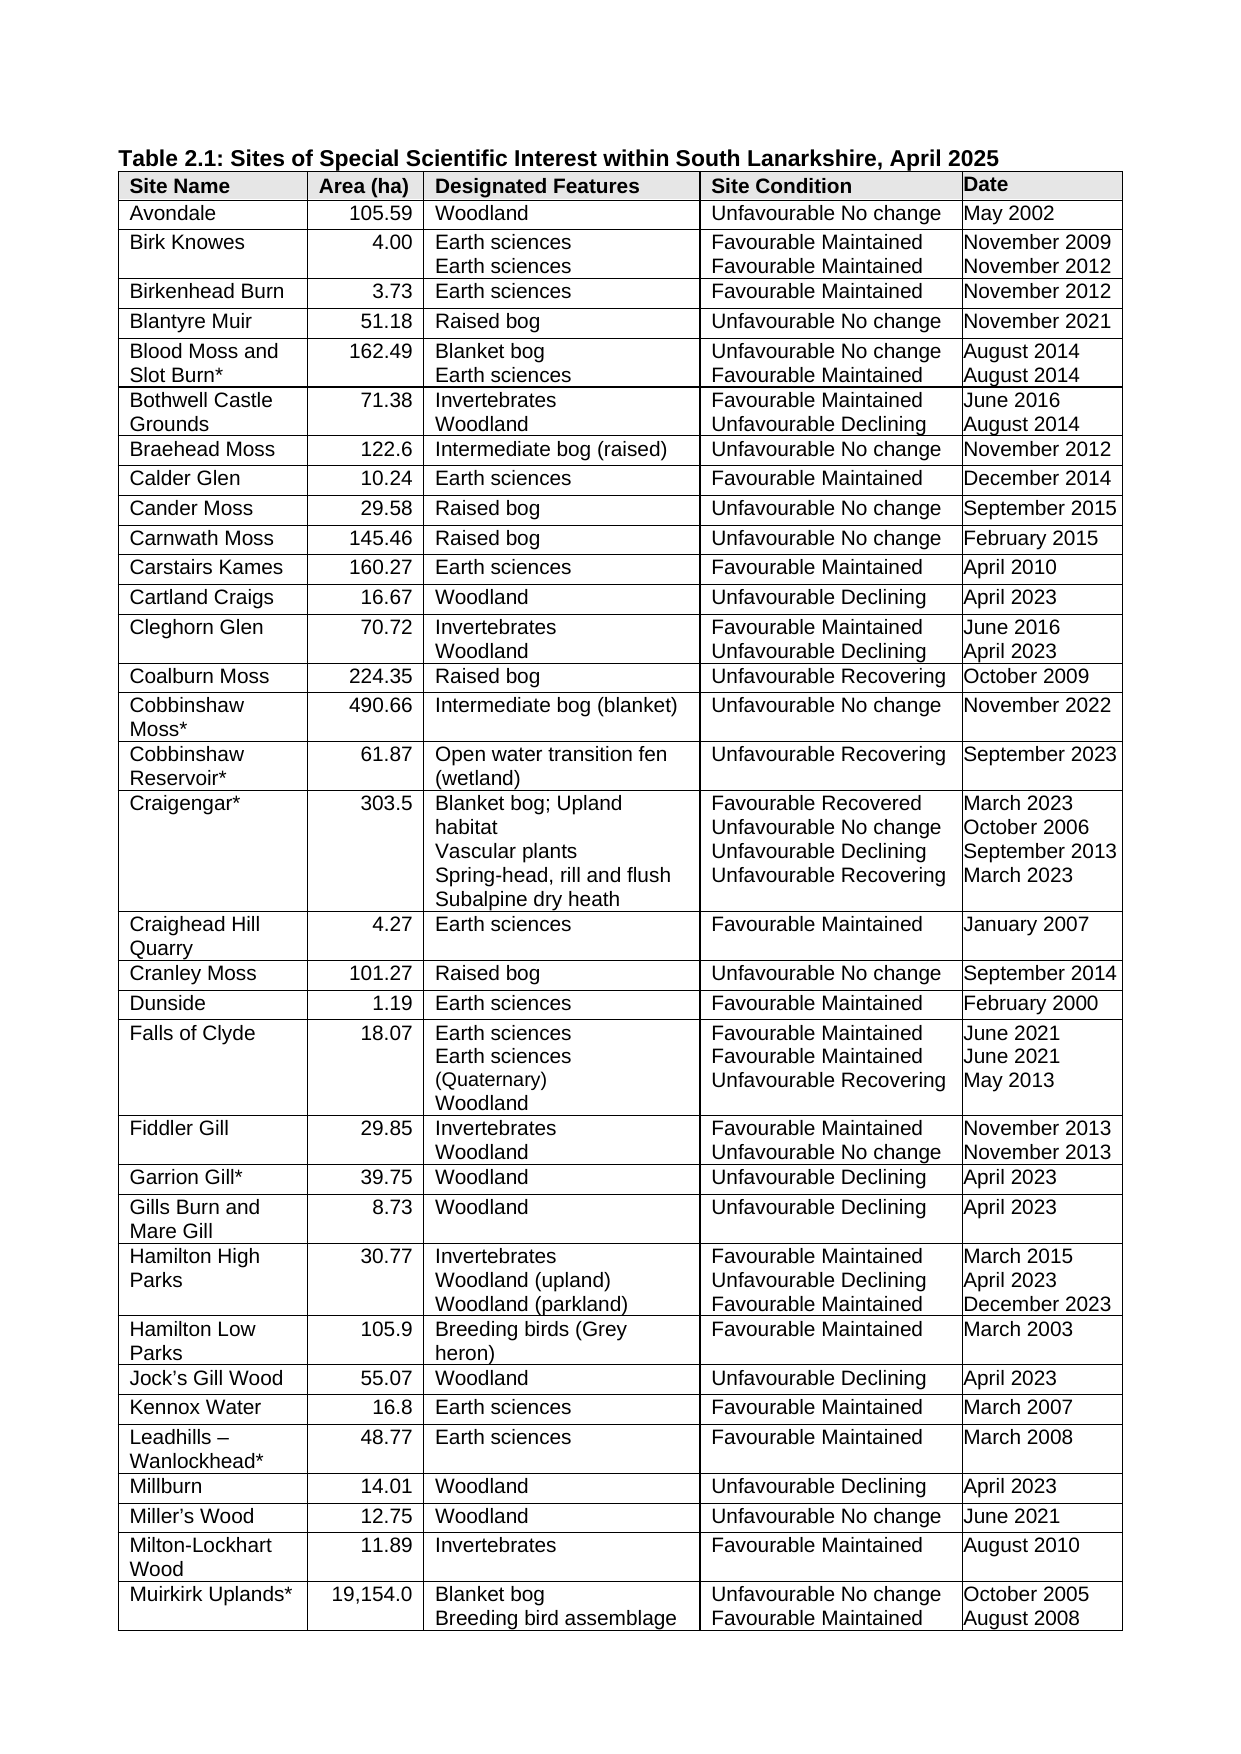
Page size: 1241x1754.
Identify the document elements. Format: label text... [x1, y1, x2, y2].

table_cell Favourable Maintained [701, 555, 962, 584]
table_cell Unfavourable No change [701, 693, 962, 741]
table_cell 16.67 [308, 585, 423, 613]
table_cell Milton-Lockhart Wood [119, 1533, 307, 1581]
table_cell 3.73 [308, 279, 423, 308]
table_header Designated Features [424, 172, 699, 199]
table_cell Cartland Craigs [119, 585, 307, 613]
table_cell 8.73 [308, 1195, 423, 1242]
table_cell 14.01 [308, 1474, 423, 1502]
table_cell 12.75 [308, 1504, 423, 1532]
table_cell Unfavourable No change Favourable Maintained [701, 339, 962, 386]
table_cell March 2023 October 2006 September 2013 March 2023 [963, 791, 1122, 911]
table_cell Kennox Water [119, 1395, 307, 1424]
table_cell 105.9 [308, 1316, 423, 1364]
table_cell Unfavourable Declining [701, 585, 962, 613]
table_cell Craigengar* [119, 791, 307, 911]
table_cell Blood Moss and Slot Burn* [119, 339, 307, 386]
table_cell Carstairs Kames [119, 555, 307, 584]
table_cell Raised bog [424, 526, 699, 554]
table_cell 61.87 [308, 742, 423, 790]
table_cell 10.24 [308, 466, 423, 495]
table_cell Intermediate bog (blanket) [424, 693, 699, 741]
table_cell Cobbinshaw Reservoir* [119, 742, 307, 790]
table_cell Unfavourable No change Favourable Maintained [701, 1582, 962, 1630]
table_cell Unfavourable Recovering [701, 742, 962, 790]
table_cell Woodland [424, 1195, 699, 1242]
table_header Area (ha) [308, 172, 423, 199]
table_cell Earth sciences Earth sciences (Quaternary) Woodland [424, 1020, 699, 1115]
table_cell Blanket bog Breeding bird assemblage [424, 1582, 699, 1630]
table_cell November 2009 November 2012 [963, 230, 1122, 278]
table_cell Unfavourable Declining [701, 1195, 962, 1242]
table_cell Calder Glen [119, 466, 307, 495]
table_cell 162.49 [308, 339, 423, 386]
table_cell Favourable Maintained Unfavourable Declining Favourable Maintained [701, 1244, 962, 1315]
table_cell June 2021 [963, 1504, 1122, 1532]
table_cell Invertebrates Woodland (upland) Woodland (parkland) [424, 1244, 699, 1315]
table_cell Carnwath Moss [119, 526, 307, 554]
table_cell Open water transition fen (wetland) [424, 742, 699, 790]
table_cell Intermediate bog (raised) [424, 436, 699, 465]
table_cell Unfavourable Declining [701, 1165, 962, 1193]
table_cell 11.89 [308, 1533, 423, 1581]
table_cell Earth sciences [424, 912, 699, 960]
table_cell June 2016 April 2023 [963, 615, 1122, 662]
table_cell Coalburn Moss [119, 664, 307, 692]
table_cell Raised bog [424, 496, 699, 524]
table_cell Earth sciences Earth sciences [424, 230, 699, 278]
table_cell Cander Moss [119, 496, 307, 524]
table_cell Woodland [424, 585, 699, 613]
table_cell Favourable Recovered Unfavourable No change Unfavourable Declining Unfavourable Recovering [701, 791, 962, 911]
table_cell Raised bog [424, 309, 699, 337]
table_cell Unfavourable No change [701, 496, 962, 524]
table_header Date [963, 172, 1122, 199]
table_cell Favourable Maintained Unfavourable No change [701, 1116, 962, 1164]
table_cell Raised bog [424, 961, 699, 989]
table_cell 18.07 [308, 1020, 423, 1115]
table_cell Jock’s Gill Wood [119, 1365, 307, 1394]
table_cell Cranley Moss [119, 961, 307, 989]
table_cell Unfavourable No change [701, 201, 962, 229]
table_cell Favourable Maintained Unfavourable Declining [701, 388, 962, 435]
table_cell November 2022 [963, 693, 1122, 741]
table_cell Garrion Gill* [119, 1165, 307, 1193]
table_cell Blanket bog; Upland habitat Vascular plants Spring-head, rill and flush Subalpine dry heath [424, 791, 699, 911]
table_cell 71.38 [308, 388, 423, 435]
table_cell 4.27 [308, 912, 423, 960]
table_cell October 2005 August 2008 [963, 1582, 1122, 1630]
table_cell December 2014 [963, 466, 1122, 495]
table_header Site Condition [701, 172, 962, 199]
table_cell 48.77 [308, 1425, 423, 1473]
table_cell Blantyre Muir [119, 309, 307, 337]
table_cell Unfavourable No change [701, 526, 962, 554]
table_cell August 2010 [963, 1533, 1122, 1581]
table_cell March 2015 April 2023 December 2023 [963, 1244, 1122, 1315]
table_cell Millburn [119, 1474, 307, 1502]
table_cell Raised bog [424, 664, 699, 692]
table_cell March 2003 [963, 1316, 1122, 1364]
table_cell Craighead Hill Quarry [119, 912, 307, 960]
table_cell Hamilton Low Parks [119, 1316, 307, 1364]
table_cell January 2007 [963, 912, 1122, 960]
table_cell Favourable Maintained [701, 279, 962, 308]
table_cell Unfavourable No change [701, 961, 962, 989]
table_cell 19,154.0 [308, 1582, 423, 1630]
table_cell Avondale [119, 201, 307, 229]
table_cell Invertebrates Woodland [424, 388, 699, 435]
table_cell Invertebrates Woodland [424, 1116, 699, 1164]
table_cell 39.75 [308, 1165, 423, 1193]
table_cell Miller’s Wood [119, 1504, 307, 1532]
table_cell Birk Knowes [119, 230, 307, 278]
table_cell Favourable Maintained [701, 1395, 962, 1424]
table_cell 1.19 [308, 991, 423, 1019]
table_cell 105.59 [308, 201, 423, 229]
table_cell 51.18 [308, 309, 423, 337]
table_cell Gills Burn and Mare Gill [119, 1195, 307, 1242]
table_cell Bothwell Castle Grounds [119, 388, 307, 435]
table_cell 122.6 [308, 436, 423, 465]
table_cell April 2023 [963, 1165, 1122, 1193]
table_cell Hamilton High Parks [119, 1244, 307, 1315]
table_cell 30.77 [308, 1244, 423, 1315]
table_cell 29.85 [308, 1116, 423, 1164]
table_cell Favourable Maintained Favourable Maintained [701, 230, 962, 278]
table_cell Woodland [424, 1365, 699, 1394]
table_cell Favourable Maintained [701, 912, 962, 960]
table_cell 4.00 [308, 230, 423, 278]
table_cell November 2012 [963, 436, 1122, 465]
table_cell June 2021 June 2021 May 2013 [963, 1020, 1122, 1115]
table_cell Birkenhead Burn [119, 279, 307, 308]
table_cell Favourable Maintained [701, 466, 962, 495]
table_cell Unfavourable No change [701, 436, 962, 465]
table_cell June 2016 August 2014 [963, 388, 1122, 435]
table_cell Favourable Maintained [701, 1316, 962, 1364]
table_cell Fiddler Gill [119, 1116, 307, 1164]
table_cell Woodland [424, 1165, 699, 1193]
table_cell Earth sciences [424, 279, 699, 308]
table_cell October 2009 [963, 664, 1122, 692]
table_cell Unfavourable Declining [701, 1365, 962, 1394]
table_cell Favourable Maintained Favourable Maintained Unfavourable Recovering [701, 1020, 962, 1115]
table_cell Blanket bog Earth sciences [424, 339, 699, 386]
table_cell March 2008 [963, 1425, 1122, 1473]
table_cell November 2013 November 2013 [963, 1116, 1122, 1164]
table_cell 101.27 [308, 961, 423, 989]
table_cell 70.72 [308, 615, 423, 662]
table_cell November 2021 [963, 309, 1122, 337]
table_cell Earth sciences [424, 1395, 699, 1424]
table_cell April 2023 [963, 1365, 1122, 1394]
table_cell April 2023 [963, 1195, 1122, 1242]
table_cell November 2012 [963, 279, 1122, 308]
table_cell February 2000 [963, 991, 1122, 1019]
table_cell 160.27 [308, 555, 423, 584]
table_cell Unfavourable Recovering [701, 664, 962, 692]
table_cell Earth sciences [424, 466, 699, 495]
table_cell Braehead Moss [119, 436, 307, 465]
table_cell Invertebrates Woodland [424, 615, 699, 662]
table_cell 303.5 [308, 791, 423, 911]
table_cell April 2010 [963, 555, 1122, 584]
table_cell 145.46 [308, 526, 423, 554]
table_cell Unfavourable No change [701, 309, 962, 337]
table_cell Woodland [424, 1504, 699, 1532]
table_cell May 2002 [963, 201, 1122, 229]
table_cell Earth sciences [424, 555, 699, 584]
table_header Site Name [119, 172, 307, 199]
table_cell 490.66 [308, 693, 423, 741]
table_cell Unfavourable No change [701, 1504, 962, 1532]
table_cell Favourable Maintained Unfavourable Declining [701, 615, 962, 662]
table_cell Cleghorn Glen [119, 615, 307, 662]
text Table 2.1: Sites of Special Scientific Interest within South Lanarkshire, April 2025 [118, 144, 1122, 171]
table_cell 16.8 [308, 1395, 423, 1424]
table_cell Favourable Maintained [701, 1533, 962, 1581]
table_cell Leadhills – Wanlockhead* [119, 1425, 307, 1473]
table_cell Woodland [424, 1474, 699, 1502]
table_cell Earth sciences [424, 1425, 699, 1473]
table_cell September 2023 [963, 742, 1122, 790]
table_cell Dunside [119, 991, 307, 1019]
table_cell Cobbinshaw Moss* [119, 693, 307, 741]
table_cell Muirkirk Uplands* [119, 1582, 307, 1630]
table_cell Favourable Maintained [701, 1425, 962, 1473]
table_cell 55.07 [308, 1365, 423, 1394]
table_cell Invertebrates [424, 1533, 699, 1581]
table_cell April 2023 [963, 585, 1122, 613]
table_cell 29.58 [308, 496, 423, 524]
table_cell Favourable Maintained [701, 991, 962, 1019]
table_cell April 2023 [963, 1474, 1122, 1502]
table_cell Earth sciences [424, 991, 699, 1019]
table_cell Unfavourable Declining [701, 1474, 962, 1502]
table_cell 224.35 [308, 664, 423, 692]
table_cell Breeding birds (Grey heron) [424, 1316, 699, 1364]
table_cell Woodland [424, 201, 699, 229]
table_cell September 2014 [963, 961, 1122, 989]
table_cell August 2014 August 2014 [963, 339, 1122, 386]
table_cell March 2007 [963, 1395, 1122, 1424]
table_cell September 2015 [963, 496, 1122, 524]
table_cell Falls of Clyde [119, 1020, 307, 1115]
table_cell February 2015 [963, 526, 1122, 554]
